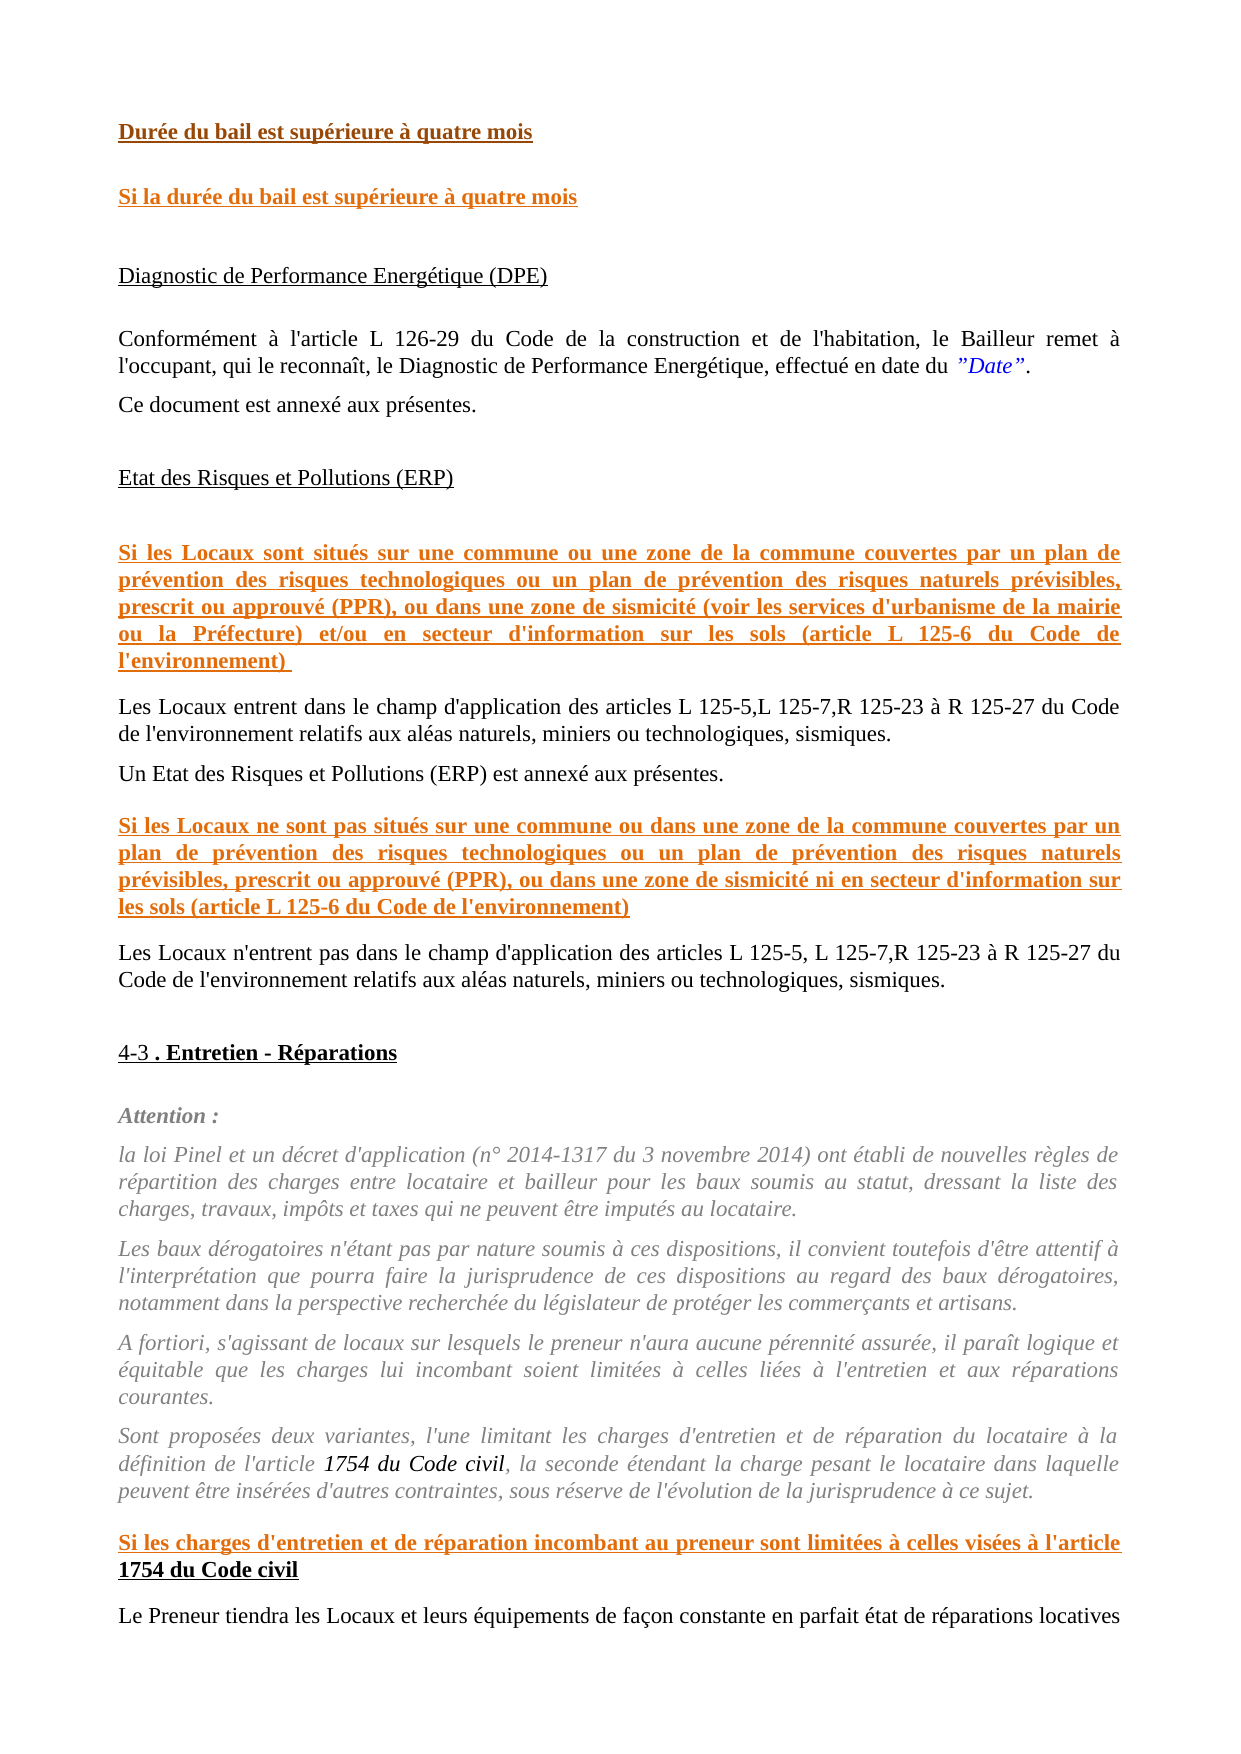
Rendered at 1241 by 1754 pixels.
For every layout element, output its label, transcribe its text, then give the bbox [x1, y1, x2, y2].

text A fortiori, s'agissant de locaux sur lesquels le preneur n'aura aucune pérennité assurée, il paraît logique et équitable que les charges lui incombant soient limitées à celles liées à l'entretien et aux réparations courantes. [118, 1328, 1122, 1410]
text Si la durée du bail est supérieure à quatre mois [118, 183, 1122, 210]
text les sols (article L 125-6 du Code de l'environnement) [118, 890, 1122, 920]
text Le Preneur tiendra les Locaux et leurs équipements de façon constante en parfait état de réparations locatives [118, 1601, 1122, 1628]
text Si les Locaux ne sont pas situés sur une commune ou dans une zone de la commune couvertes par un plan de prévention des risques technologiques ou un plan de prévention des risques naturels [118, 812, 1122, 862]
text Les Locaux entrent dans le champ d'application des articles L 125-5,L 125-7,R 125-23 à R 125-27 du Code de l'environnement relatifs aux aléas naturels, miniers ou technologiques, sismiques. [118, 693, 1122, 747]
text prescrit ou approuvé (PPR), ou dans une zone de sismicité (voir les services d'urbanisme de la mairie [118, 590, 1122, 616]
text 4-3 . Entretien - Réparations [118, 1039, 1122, 1066]
text Etat des Risques et Pollutions (ERP) [118, 464, 1122, 491]
text Si les Locaux sont situés sur une commune ou une zone de la commune couvertes par un plan de prévention des risques technologiques ou un plan de prévention des risques naturels prévisibles, [118, 539, 1122, 589]
text prévisibles, prescrit ou approuvé (PPR), ou dans une zone de sismicité ni en secteur d'information sur [118, 863, 1122, 889]
text Conformément à l'article L 126-29 du Code de la construction et de l'habitation, le Bailleur remet à l'occupant, qui le reconnaît, le Diagnostic de Performance Energétique, effectué en date du ”Date”. [118, 324, 1122, 378]
text 1754 du Code civil [118, 1553, 1122, 1583]
text la loi Pinel et un décret d'application (n° 2014-1317 du 3 novembre 2014) ont établi de nouvelles règles de répartition des charges entre locataire et bailleur pour les baux soumis au statut, dressant la liste des charges, travaux, impôts et taxes qui ne peuvent être imputés au locataire. [118, 1141, 1122, 1222]
text Les Locaux n'entrent pas dans le champ d'application des articles L 125-5, L 125-7,R 125-23 à R 125-27 du Code de l'environnement relatifs aux aléas naturels, miniers ou technologiques, sismiques. [118, 939, 1122, 993]
text Diagnostic de Performance Energétique (DPE) [118, 262, 1122, 289]
text Attention : [118, 1101, 1122, 1128]
text Un Etat des Risques et Pollutions (ERP) est annexé aux présentes. [118, 760, 1122, 787]
text ou la Préfecture) et/ou en secteur d'information sur les sols (article L 125-6 du Code de l'environnement) [118, 618, 1122, 674]
text Ce document est annexé aux présentes. [118, 391, 1122, 418]
text Les baux dérogatoires n'étant pas par nature soumis à ces dispositions, il convient toutefois d'être attentif à l'interprétation que pourra faire la jurisprudence de ces dispositions au regard des baux dérogatoires, notamment dans la perspective recherchée du législateur de protéger les commerçants et artisans. [118, 1235, 1122, 1316]
text Durée du bail est supérieure à quatre mois [118, 118, 1122, 145]
text Sont proposées deux variantes, l'une limitant les charges d'entretien et de réparation du locataire à la définition de l'article 1754 du Code civil, la seconde étendant la charge pesant le locataire dans laquelle peuvent être insérées d'autres contraintes, sous réserve de l'évolution de la jurisprudence à ce sujet. [118, 1422, 1122, 1503]
text Si les charges d'entretien et de réparation incombant au preneur sont limitées à celles visées à l'article [118, 1528, 1122, 1552]
